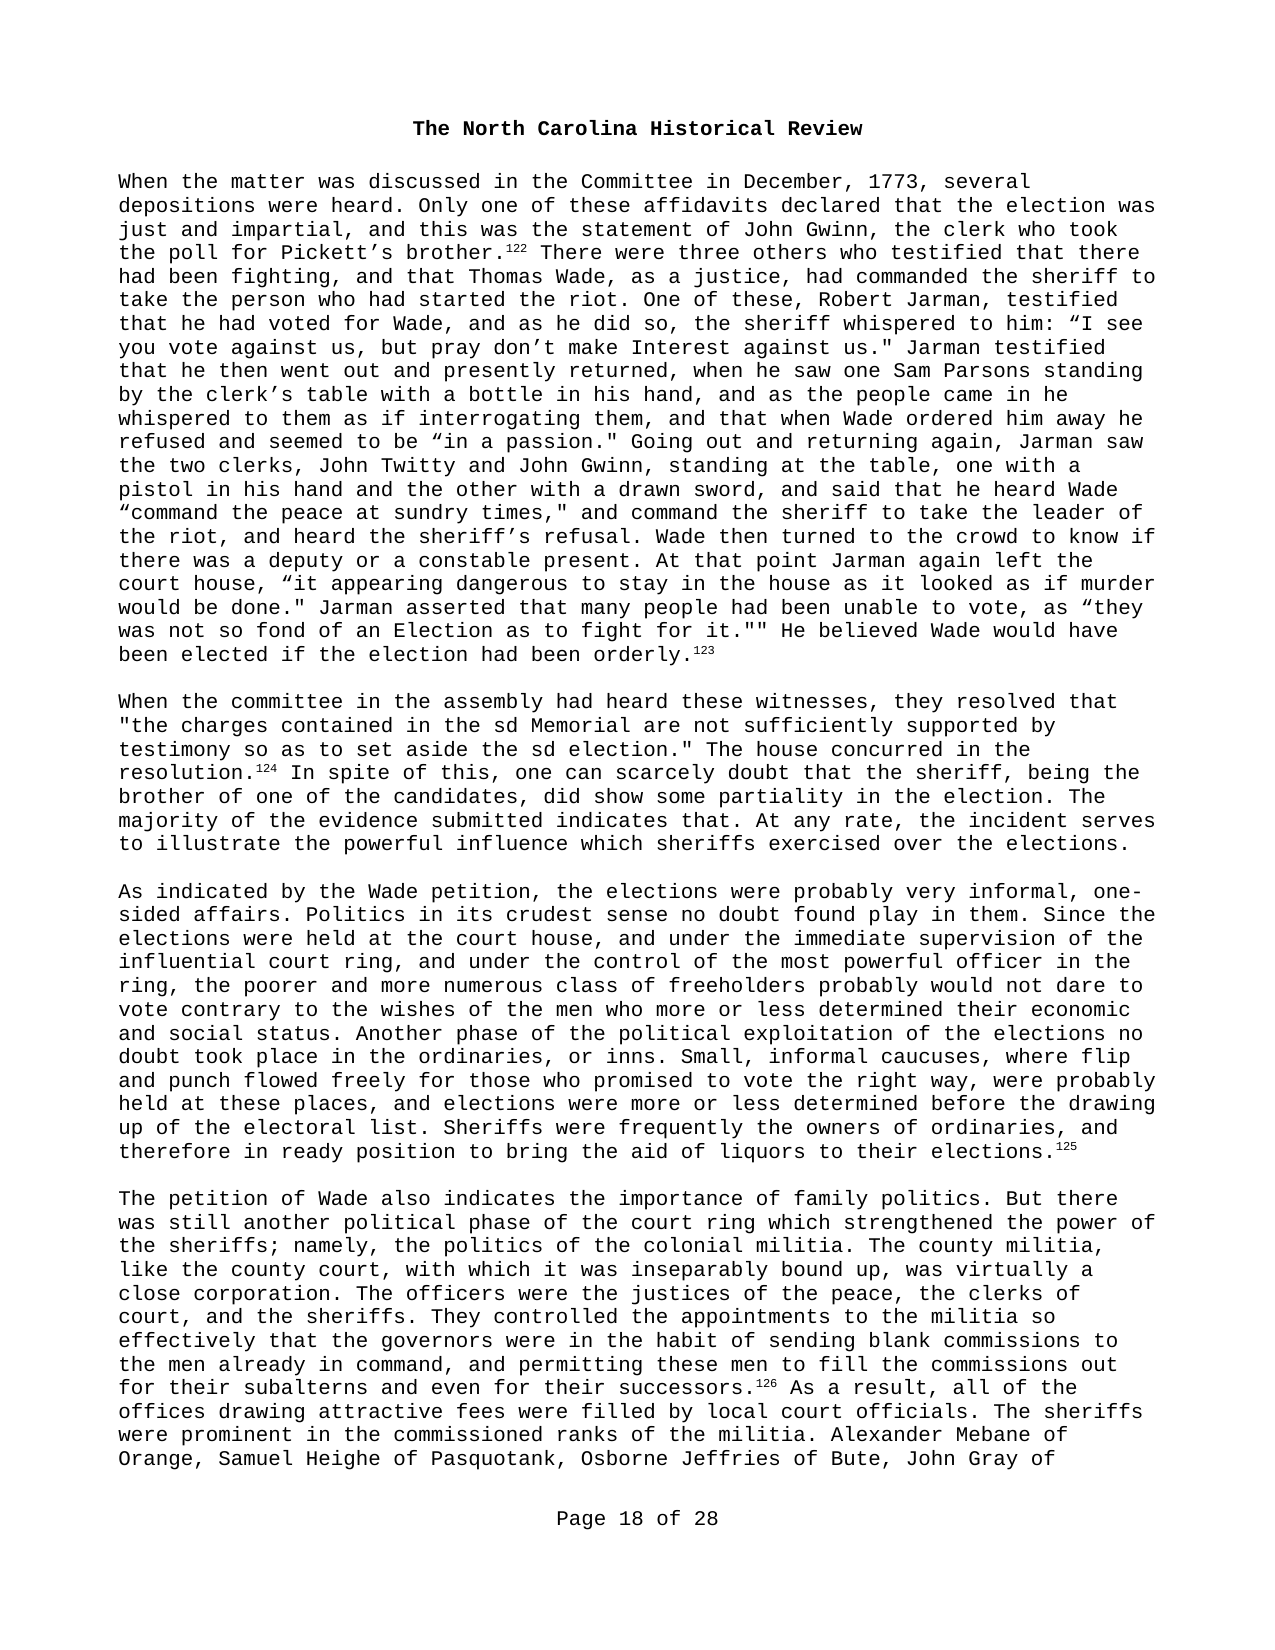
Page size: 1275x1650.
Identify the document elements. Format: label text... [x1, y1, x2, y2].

text The petition of Wade also indicates the importance of family politics. But there was still another political phase of the court ring which strengthened the power of the sheriffs; namely, the politics of the colonial militia. The county militia, like the county court, with which it was inseparably bound up, was virtually a close corporation. The officers were the justices of the peace, the clerks of court, and the sheriffs. They controlled the appointments to the militia so effectively that the governors were in the habit of sending blank commissions to the men already in command, and permitting these men to fill the commissions out for their subalterns and even for their successors.126 As a result, all of the offices drawing attractive fees were filled by local court officials. The sheriffs were prominent in the commissioned ranks of the militia. Alexander Mebane of Orange, Samuel Heighe of Pasquotank, Osborne Jeffries of Bute, John Gray of [118, 1188, 1157, 1472]
text When the matter was discussed in the Committee in December, 1773, several depositions were heard. Only one of these affidavits declared that the election was just and impartial, and this was the statement of John Gwinn, the clerk who took the poll for Pickett’s brother.122 There were three others who testified that there had been fighting, and that Thomas Wade, as a justice, had commanded the sheriff to take the person who had started the riot. One of these, Robert Jarman, testified that he had voted for Wade, and as he did so, the sheriff whispered to him: “I see you vote against us, but pray don’t make Interest against us." Jarman testified that he then went out and presently returned, when he saw one Sam Parsons standing by the clerk’s table with a bottle in his hand, and as the people came in he whispered to them as if interrogating them, and that when Wade ordered him away he refused and seemed to be “in a passion." Going out and returning again, Jarman saw the two clerks, John Twitty and John Gwinn, standing at the table, one with a pistol in his hand and the other with a drawn sword, and said that he heard Wade “command the peace at sundry times," and command the sheriff to take the leader of the riot, and heard the sheriff’s refusal. Wade then turned to the crowd to know if there was a deputy or a constable present. At that point Jarman again left the court house, “it appearing dangerous to stay in the house as it looked as if murder would be done." Jarman asserted that many people had been unable to vote, as “they was not so fond of an Election as to fight for it."" He believed Wade would have been elected if the election had been orderly.123 [118, 171, 1157, 668]
text As indicated by the Wade petition, the elections were probably very informal, one-sided affairs. Politics in its crudest sense no doubt found play in them. Since the elections were held at the court house, and under the immediate supervision of the influential court ring, and under the control of the most powerful officer in the ring, the poorer and more numerous class of freeholders probably would not dare to vote contrary to the wishes of the men who more or less determined their economic and social status. Another phase of the political exploitation of the elections no doubt took place in the ordinaries, or inns. Small, informal caucuses, where flip and punch flowed freely for those who promised to vote the right way, were probably held at these places, and elections were more or less determined before the drawing up of the electoral list. Sheriffs were frequently the owners of ordinaries, and therefore in ready position to bring the aid of liquors to their elections.125 [118, 881, 1157, 1164]
text When the committee in the assembly had heard these witnesses, they resolved that "the charges contained in the sd Memorial are not sufficiently supported by testimony so as to set aside the sd election." The house concurred in the resolution.124 In spite of this, one can scarcely doubt that the sheriff, being the brother of one of the candidates, did show some partiality in the election. The majority of the evidence submitted indicates that. At any rate, the incident serves to illustrate the powerful influence which sheriffs exercised over the elections. [118, 691, 1157, 857]
